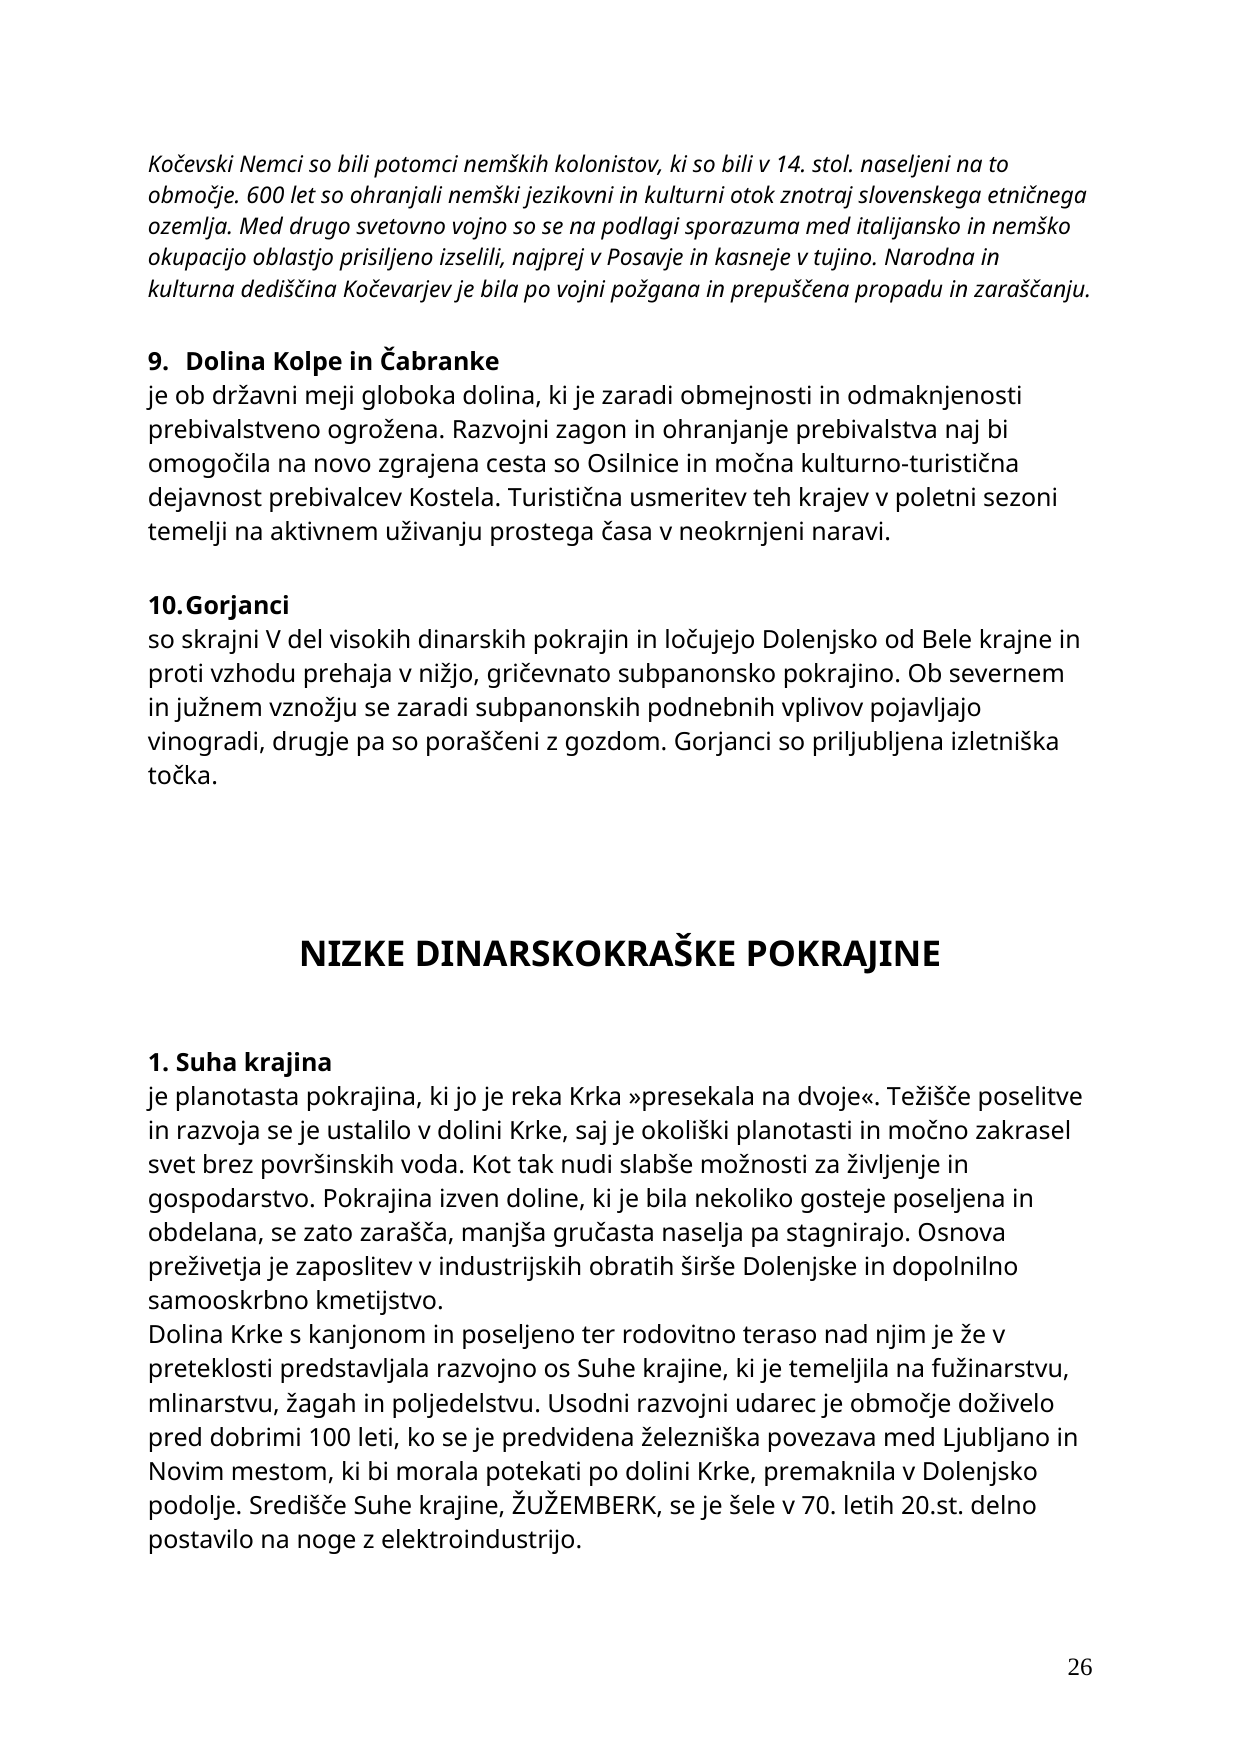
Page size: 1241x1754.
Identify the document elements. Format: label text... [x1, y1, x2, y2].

text Kočevski Nemci so bili potomci nemških kolonistov, ki so bili v 14. stol. naseljeni na to območje. 600 let so ohranjali nemški jezikovni in kulturni otok znotraj slovenskega etničnega ozemlja. Med drugo svetovno vojno so se na podlagi sporazuma med italijansko in nemško okupacijo oblastjo prisiljeno izselili, najprej v Posavje in kasneje v tujino. Narodna in kulturna dediščina Kočevarjev je bila po vojni požgana in prepuščena propadu in zaraščanju. [148, 148, 1093, 304]
list Gorjanci [148, 588, 1093, 622]
text 1. Suha krajina [148, 1044, 1093, 1079]
text Dolina Krke s kanjonom in poseljeno ter rodovitno teraso nad njim je že v preteklosti predstavljala razvojno os Suhe krajine, ki je temeljila na fužinarstvu, mlinarstvu, žagah in poljedelstvu. Usodni razvojni udarec je območje doživelo pred dobrimi 100 leti, ko se je predvidena železniška povezava med Ljubljano in Novim mestom, ki bi morala potekati po dolini Krke, premaknila v Dolenjsko podolje. Središče Suhe krajine, ŽUŽEMBERK, se je šele v 70. letih 20.st. delno postavilo na noge z elektroindustrijo. [148, 1317, 1093, 1556]
text je ob državni meji globoka dolina, ki je zaradi obmejnosti in odmaknjenosti prebivalstveno ogrožena. Razvojni zagon in ohranjanje prebivalstva naj bi omogočila na novo zgrajena cesta so Osilnice in močna kulturno-turistična dejavnost prebivalcev Kostela. Turistična usmeritev teh krajev v poletni sezoni temelji na aktivnem uživanju prostega časa v neokrnjeni naravi. [148, 378, 1093, 548]
text so skrajni V del visokih dinarskih pokrajin in ločujejo Dolenjsko od Bele krajne in proti vzhodu prehaja v nižjo, gričevnato subpanonsko pokrajino. Ob severnem in južnem vznožju se zaradi subpanonskih podnebnih vplivov pojavljajo vinogradi, drugje pa so poraščeni z gozdom. Gorjanci so priljubljena izletniška točka. [148, 622, 1093, 792]
list Dolina Kolpe in Čabranke [148, 343, 1093, 378]
text je planotasta pokrajina, ki jo je reka Krka »presekala na dvoje«. Težišče poselitve in razvoja se je ustalilo v dolini Krke, saj je okoliški planotasti in močno zakrasel svet brez površinskih voda. Kot tak nudi slabše možnosti za življenje in gospodarstvo. Pokrajina izven doline, ki je bila nekoliko gosteje poseljena in obdelana, se zato zarašča, manjša gručasta naselja pa stagnirajo. Osnova preživetja je zaposlitev v industrijskih obratih širše Dolenjske in dopolnilno samooskrbno kmetijstvo. [148, 1079, 1093, 1317]
text NIZKE DINARSKOKRAŠKE POKRAJINE [148, 928, 1093, 976]
